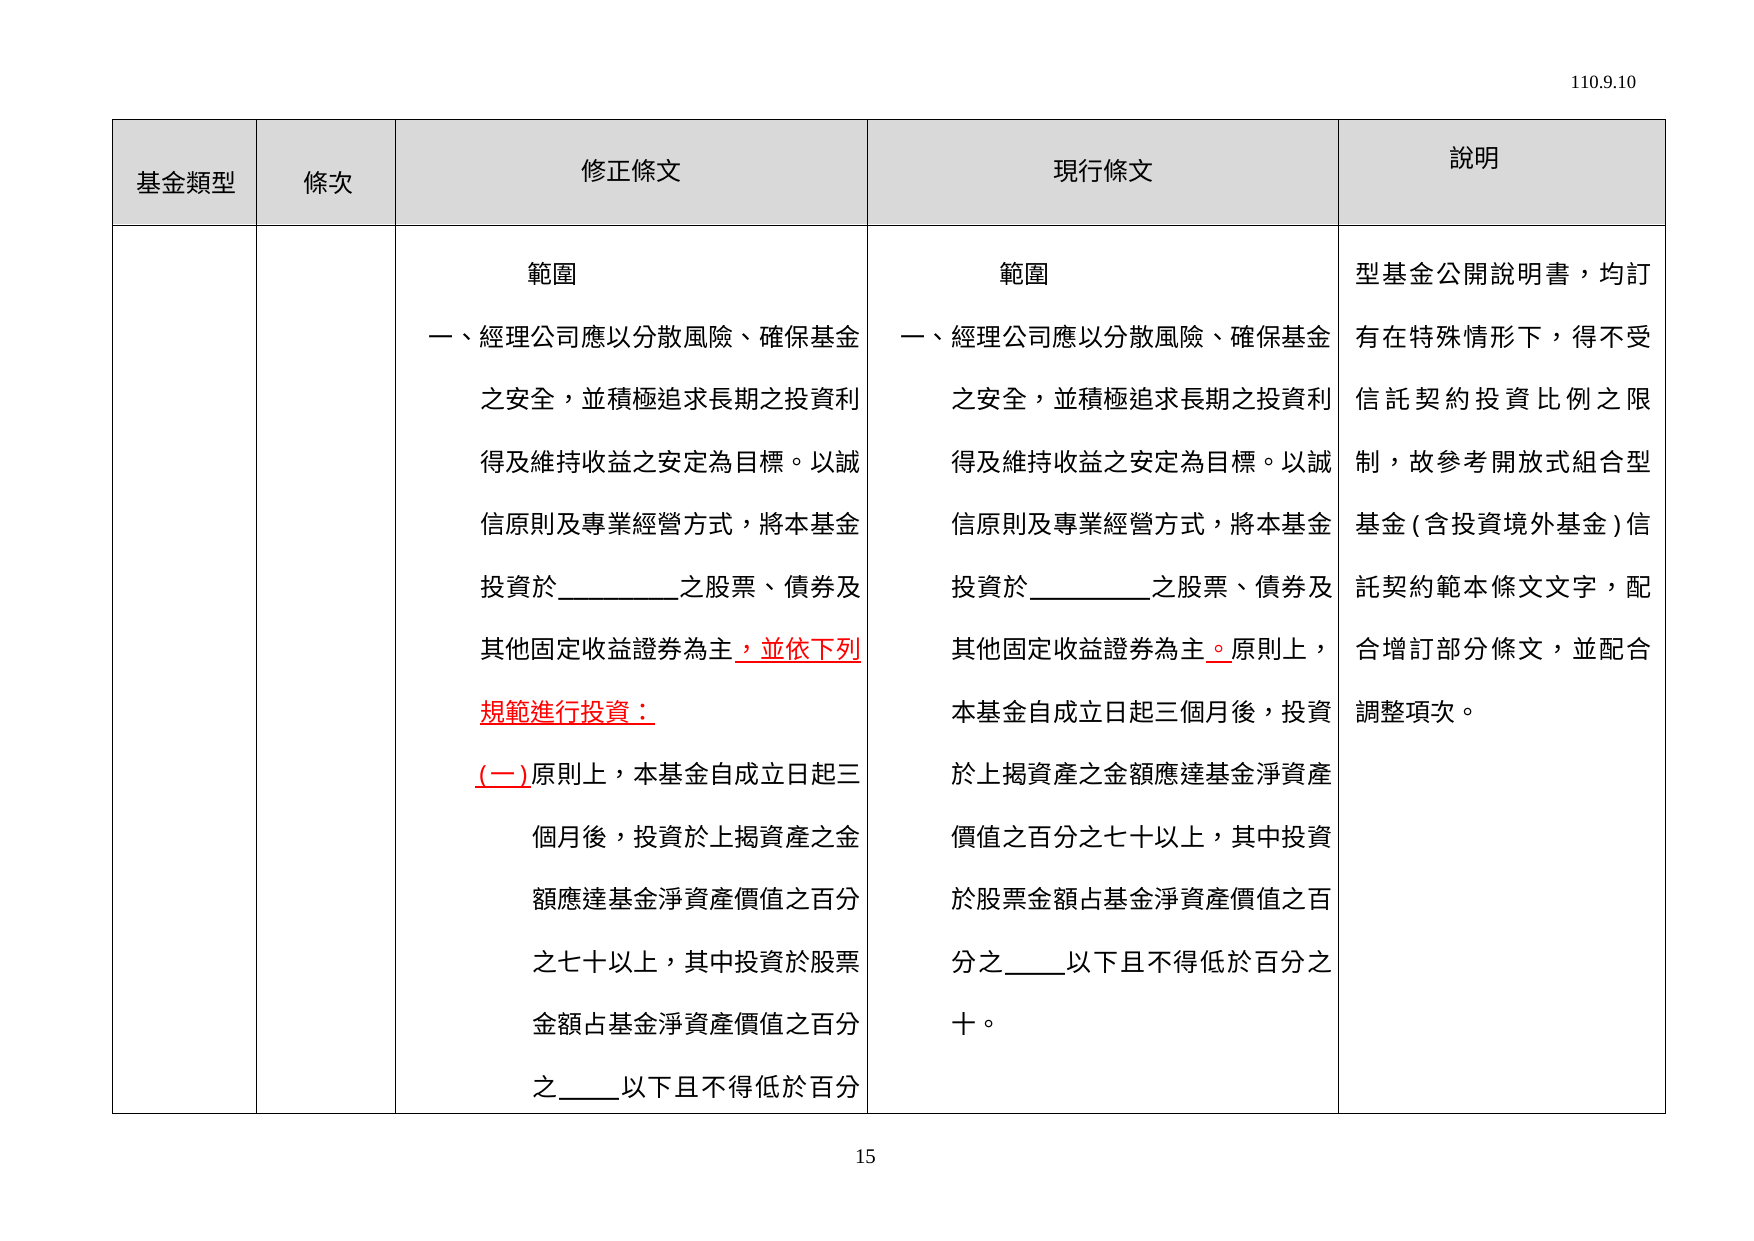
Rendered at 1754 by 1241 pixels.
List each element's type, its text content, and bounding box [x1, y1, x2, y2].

table_cell 範圍 一、經理公司應以分散風險、確保基金之安全，並積極追求長期之投資利得及維持收益之安定為目標。以誠信原則及專業經營方式，將本基金投資於________之股票、債券及其他固定收益證券為主。原則上，本基金自成立日起三個月後，投資於上揭資產之金額應達基金淨資產價值之百分之七十以上，其中投資於股票金額占基金淨資產價值之百分之____以下且不得低於百分之十。 [868, 226, 1338, 1112]
table_cell 範圍 一、經理公司應以分散風險、確保基金之安全，並積極追求長期之投資利得及維持收益之安定為目標。以誠信原則及專業經營方式，將本基金投資於________之股票、債券及其他固定收益證券為主，並依下列規範進行投資： (一)原則上，本基金自成立日起三個月後，投資於上揭資產之金額應達基金淨資產價值之百分之七十以上，其中投資於股票金額占基金淨資產價值之百分之____以下且不得低於百分 [396, 226, 867, 1112]
table_header 修正條文 [396, 120, 867, 224]
table_header 說明 [1339, 120, 1665, 224]
table_header 條次 [257, 120, 395, 224]
table_cell 型基金公開說明書，均訂有在特殊情形下，得不受信託契約投資比例之限制，故參考開放式組合型基金(含投資境外基金)信託契約範本條文文字，配合增訂部分條文，並配合調整項次。 [1339, 226, 1665, 1112]
table_cell [257, 226, 395, 1112]
table_header 基金類型 [113, 120, 256, 224]
table_cell [113, 226, 256, 1112]
table_header 現行條文 [868, 120, 1338, 224]
